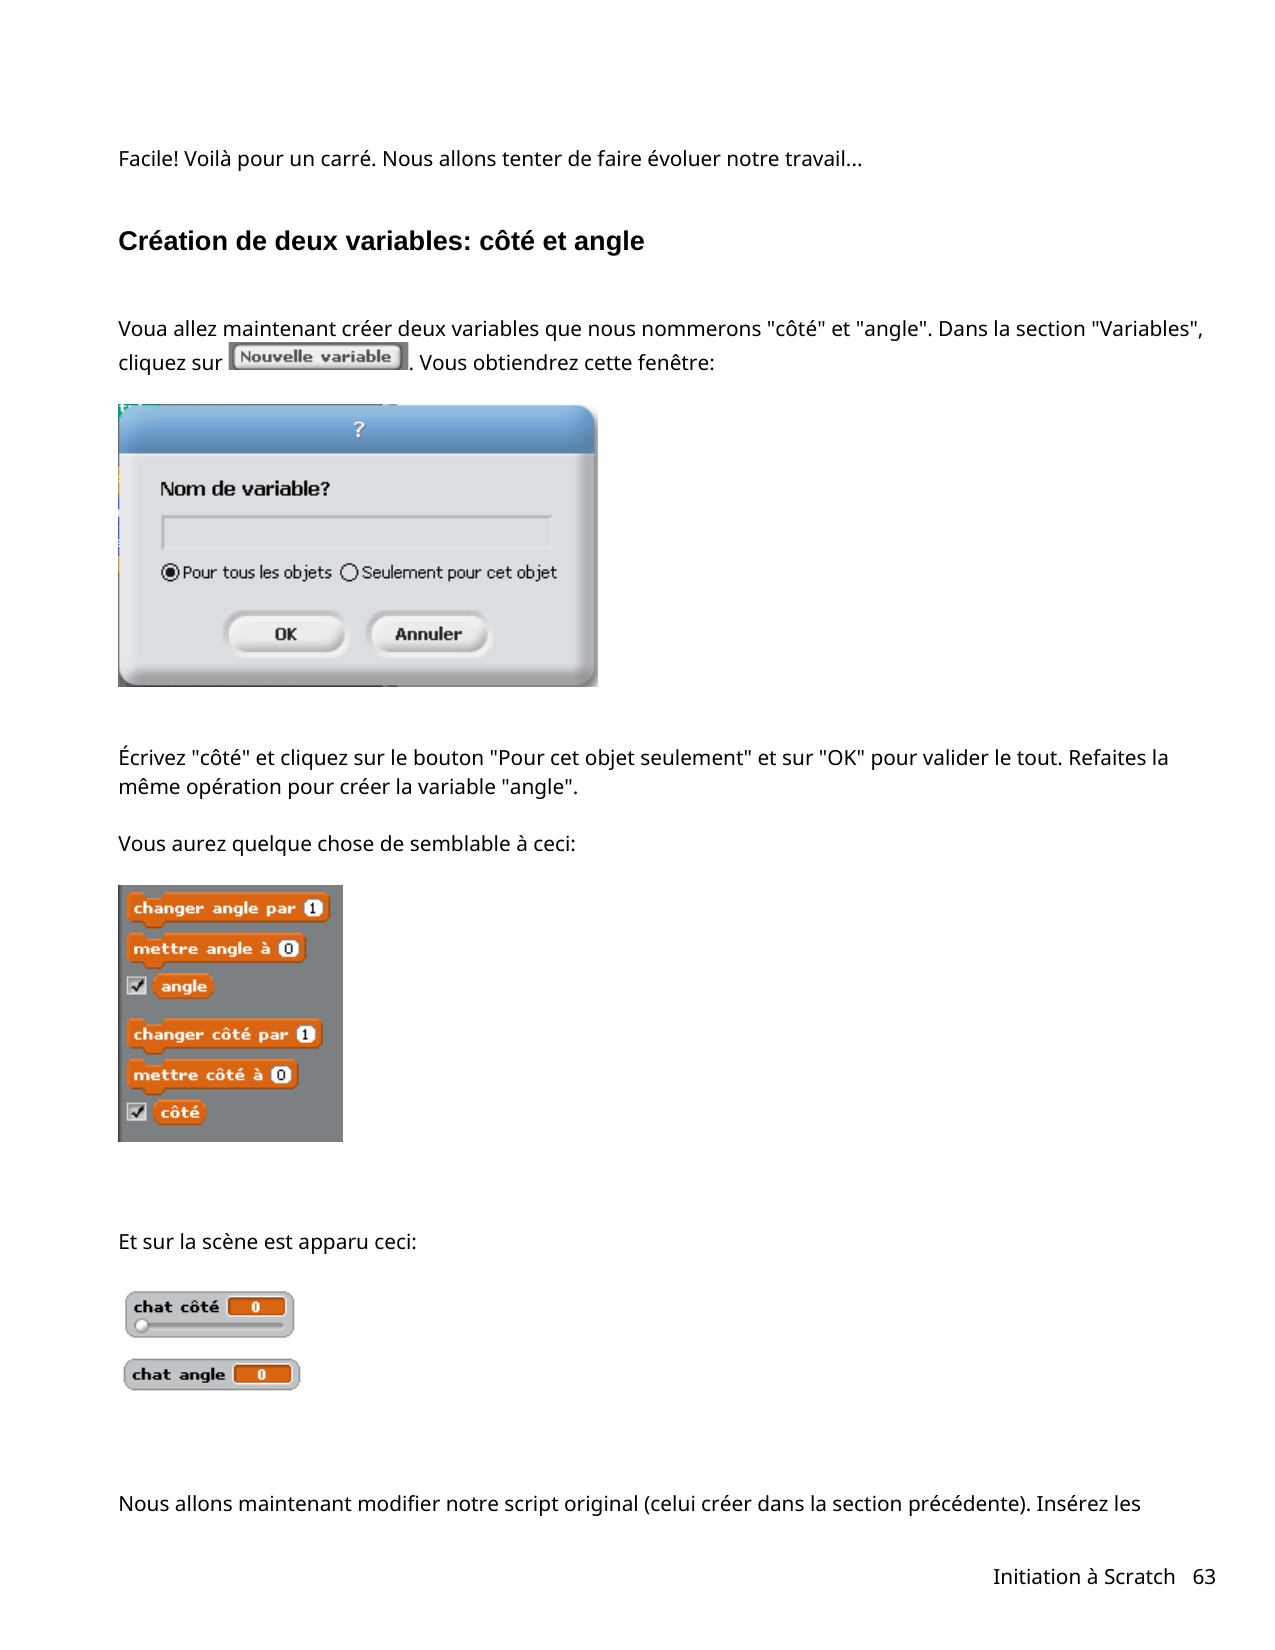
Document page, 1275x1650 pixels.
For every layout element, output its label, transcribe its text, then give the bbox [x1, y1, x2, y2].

picture [118, 1284, 311, 1404]
text Nous allons maintenant modifier notre script original (celui créer dans la section précédente). Insérez les [118, 1489, 1216, 1518]
picture [118, 885, 343, 1142]
text Et sur la scène est apparu ceci: [118, 1227, 1216, 1256]
text Voua allez maintenant créer deux variables que nous nommerons "côté" et "angle". Dans la section "Variables", cliquez sur . Vous obtiendrez cette fenêtre: [118, 314, 1216, 376]
picture [228, 342, 409, 370]
text Facile! Voilà pour un carré. Nous allons tenter de faire évoluer notre travail... [118, 116, 1216, 201]
subtitle Création de deux variables: côté et angle [118, 226, 1216, 257]
text Écrivez "côté" et cliquez sur le bouton "Pour cet objet seulement" et sur "OK" pour valider le tout. Refaites la même opération pour créer la variable "angle". [118, 743, 1216, 800]
text Vous aurez quelque chose de semblable à ceci: [118, 829, 1216, 857]
picture [118, 404, 598, 687]
